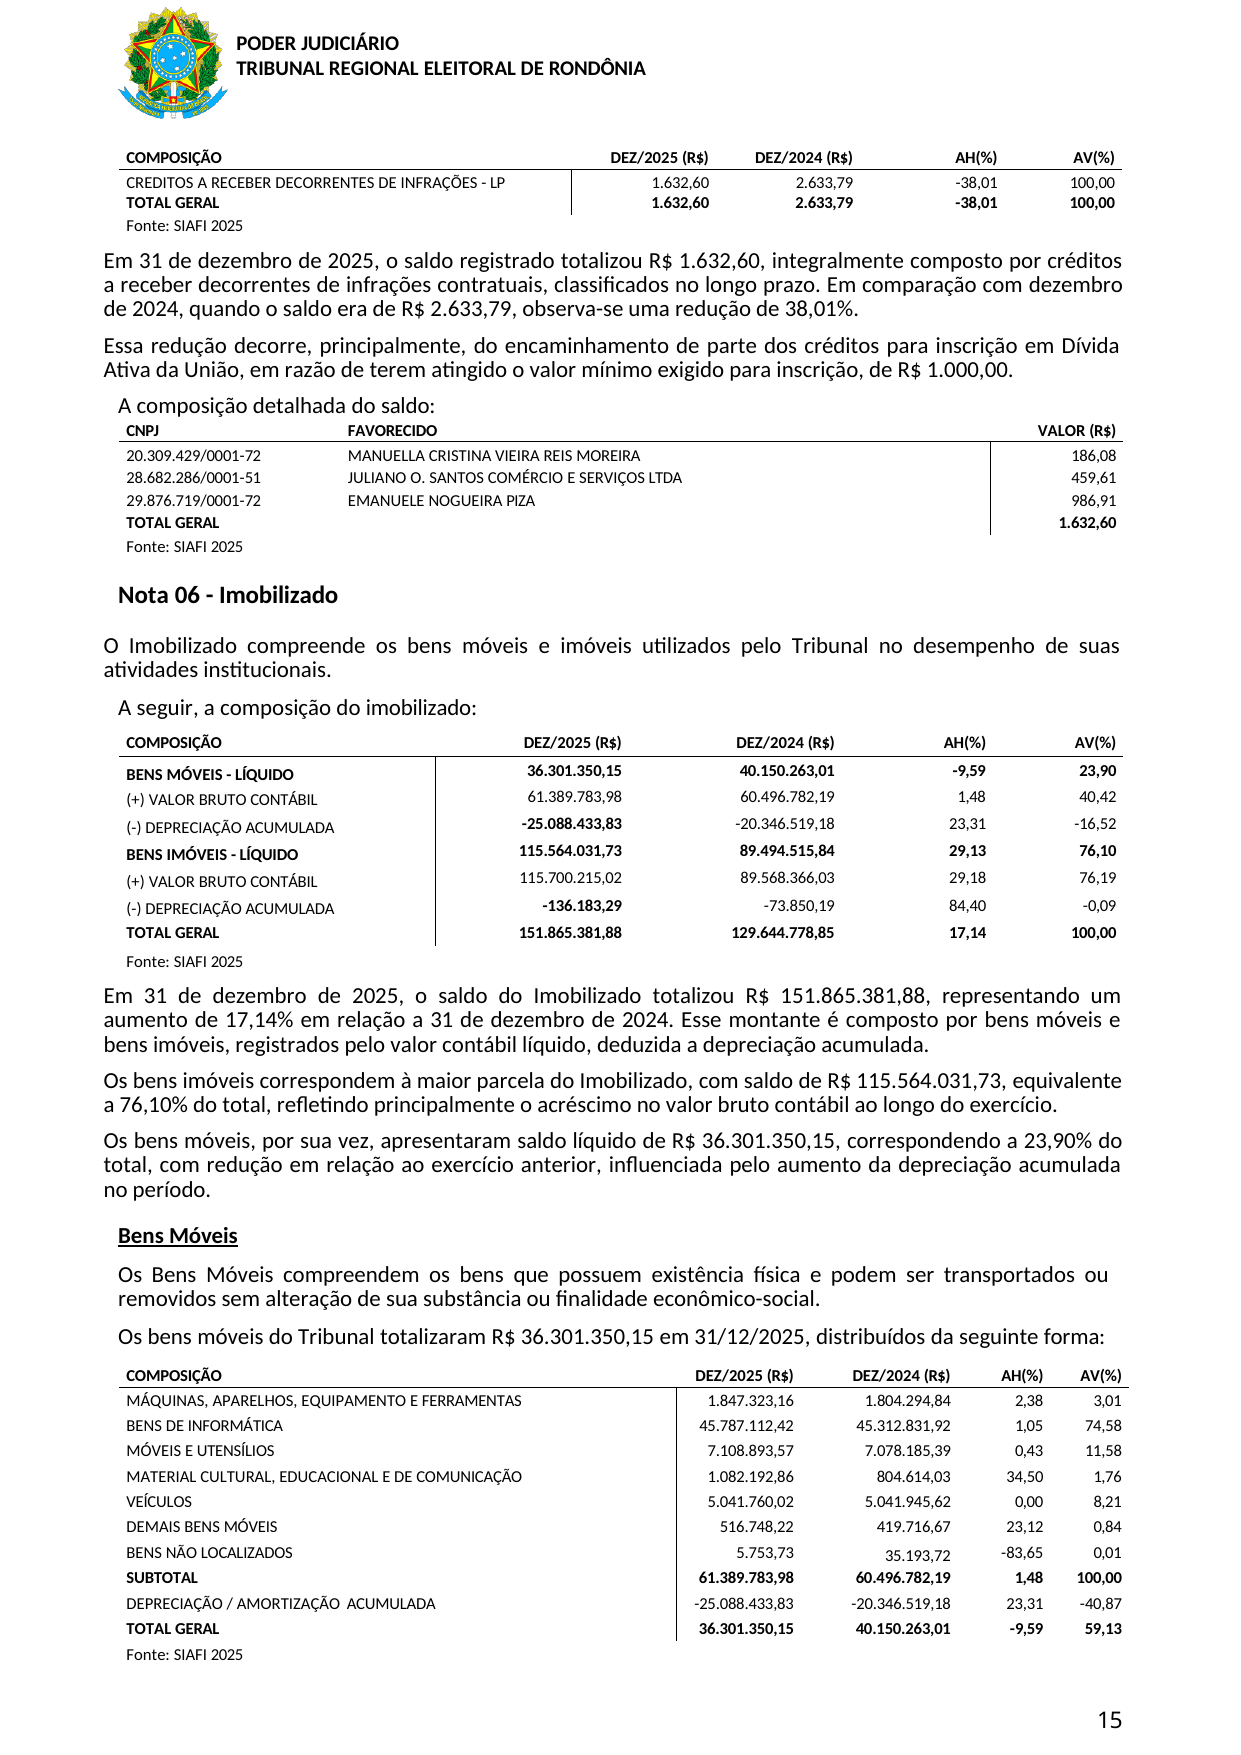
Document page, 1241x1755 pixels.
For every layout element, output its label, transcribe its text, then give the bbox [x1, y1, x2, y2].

table_cell 129.644.778,85 [675, 922, 889, 946]
table_cell [975, 1641, 1059, 1666]
table_cell -9,59 [975, 1618, 1059, 1641]
table_cell 115.700.215,02 [436, 868, 675, 895]
table_cell 36.301.350,15 [677, 1618, 821, 1641]
subtitle Bens Móveis [118, 1221, 1152, 1249]
table_header AV(%) [1028, 735, 1123, 756]
table_cell DEMAIS BENS MÓVEIS [119, 1516, 676, 1541]
text A seguir, a composição do imobilizado: [118, 693, 1152, 722]
table_cell 20.309.429/0001-72 [119, 442, 306, 467]
table_cell 986,91 [991, 491, 1123, 514]
table_header AH(%) [904, 151, 1033, 169]
table_cell (-) DEPRECIAÇÃO ACUMULADA [119, 813, 435, 840]
table_cell [306, 535, 990, 558]
table_cell 76,19 [1028, 868, 1123, 895]
table_header AV(%) [1059, 1368, 1129, 1387]
table_cell 89.568.366,03 [675, 868, 889, 895]
table_cell BENS NÃO LOCALIZADOS [119, 1541, 676, 1568]
table_cell 40,42 [1028, 786, 1123, 813]
table_cell 40.150.263,01 [675, 757, 889, 786]
table_cell 1.804.294,84 [821, 1388, 975, 1414]
table_cell [990, 535, 1123, 558]
table_cell 8,21 [1059, 1490, 1129, 1516]
table_cell 804.614,03 [821, 1465, 975, 1490]
table_cell Fonte: SIAFI 2025 [119, 215, 571, 237]
table_cell (+) VALOR BRUTO CONTÁBIL [119, 786, 435, 813]
table_cell 1,48 [975, 1568, 1059, 1592]
table_cell TOTAL GERAL [119, 194, 571, 215]
table_cell -16,52 [1028, 813, 1123, 840]
table_cell 100,00 [1028, 922, 1123, 946]
table_header DEZ/2024 (R$) [731, 151, 903, 169]
table_header CNPJ [119, 424, 306, 441]
table_cell 29,18 [889, 868, 1028, 895]
table_cell [676, 1641, 821, 1666]
table_cell BENS MÓVEIS - LÍQUIDO [119, 757, 435, 786]
table_cell EMANUELE NOGUEIRA PIZA [306, 491, 990, 514]
table_cell -38,01 [904, 194, 1033, 215]
table_cell 23,12 [975, 1516, 1059, 1541]
table_cell 40.150.263,01 [821, 1618, 975, 1641]
table_cell 35.193,72 [821, 1541, 975, 1568]
table_cell SUBTOTAL [119, 1568, 676, 1592]
table_header COMPOSIÇÃO [119, 1368, 676, 1387]
table_cell 186,08 [991, 442, 1123, 467]
table_header DEZ/2025 (R$) [676, 1368, 821, 1387]
table_cell VEÍCULOS [119, 1490, 676, 1516]
table_cell TOTAL GERAL [119, 514, 306, 534]
table_cell 0,84 [1059, 1516, 1129, 1541]
table_cell 151.865.381,88 [436, 922, 675, 946]
table_header COMPOSIÇÃO [119, 735, 436, 756]
table_cell [1033, 215, 1122, 237]
table_header COMPOSIÇÃO [119, 151, 571, 169]
table_header AH(%) [975, 1368, 1059, 1387]
table_cell (-) DEPRECIAÇÃO ACUMULADA [119, 895, 435, 922]
table_cell 7.078.185,39 [821, 1439, 975, 1465]
table_cell 2.633,79 [731, 194, 903, 215]
table_cell Fonte: SIAFI 2025 [119, 946, 436, 973]
table_header DEZ/2025 (R$) [436, 735, 675, 756]
table_cell [731, 215, 903, 237]
table_cell 29,13 [889, 840, 1028, 868]
table_cell -38,01 [904, 170, 1033, 194]
text Os bens móveis do Tribunal totalizaram R$ 36.301.350,15 em 31/12/2025, distribuídos da seguinte forma: [118, 1322, 1152, 1350]
table_cell 60.496.782,19 [821, 1568, 975, 1592]
table_cell 459,61 [991, 468, 1123, 491]
text Em 31 de dezembro de 2025, o saldo do Imobilizado totalizou R$ 151.865.381,88, representando um aumento de 17,14% em relação a 31 de dezembro de 2024. Esse montante é composto por bens móveis e bens imóveis, registrados pelo valor contábil líquido, deduzida a depreciação acumulada. [103, 984, 1123, 1058]
table_cell 2.633,79 [731, 170, 903, 194]
table_cell -20.346.519,18 [675, 813, 889, 840]
table_cell -25.088.433,83 [677, 1592, 821, 1617]
table_header VALOR (R$) [990, 424, 1123, 441]
table_cell 3,01 [1059, 1388, 1129, 1414]
table_cell 1.847.323,16 [677, 1388, 821, 1414]
table_cell 23,31 [889, 813, 1028, 840]
table_cell 1,05 [975, 1414, 1059, 1439]
table_cell 7.108.893,57 [677, 1439, 821, 1465]
table_cell TOTAL GERAL [119, 922, 435, 946]
table_cell 1.082.192,86 [677, 1465, 821, 1490]
table_cell [571, 215, 731, 237]
table_cell 59,13 [1059, 1618, 1129, 1641]
table_cell CREDITOS A RECEBER DECORRENTES DE INFRAÇÕES - LP [119, 170, 571, 194]
text Em 31 de dezembro de 2025, o saldo registrado totalizou R$ 1.632,60, integralmente composto por créditos a receber decorrentes de infrações contratuais, classificados no longo prazo. Em comparação com dezembro de 2024, quando o saldo era de R$ 2.633,79, observa-se uma redução de 38,01%. [103, 249, 1123, 323]
table_cell [306, 514, 990, 534]
table_cell 516.748,22 [677, 1516, 821, 1541]
table_header DEZ/2024 (R$) [821, 1368, 975, 1387]
table_cell -83,65 [975, 1541, 1059, 1568]
text A composição detalhada do saldo: [118, 391, 1152, 419]
table_cell -136.183,29 [436, 895, 675, 922]
subtitle Nota 06 - Imobilizado [118, 579, 1152, 610]
table_header AH(%) [889, 735, 1028, 756]
table_cell 89.494.515,84 [675, 840, 889, 868]
table_cell -20.346.519,18 [821, 1592, 975, 1617]
table_cell [436, 946, 675, 973]
table_cell 60.496.782,19 [675, 786, 889, 813]
table_cell 84,40 [889, 895, 1028, 922]
table_cell MATERIAL CULTURAL, EDUCACIONAL E DE COMUNICAÇÃO [119, 1465, 676, 1490]
table_cell 61.389.783,98 [677, 1568, 821, 1592]
table_cell 1.632,60 [991, 514, 1123, 534]
table_cell 61.389.783,98 [436, 786, 675, 813]
table_cell [821, 1641, 975, 1666]
table_cell Fonte: SIAFI 2025 [119, 535, 306, 558]
table_cell 0,01 [1059, 1541, 1129, 1568]
table_cell JULIANO O. SANTOS COMÉRCIO E SERVIÇOS LTDA [306, 468, 990, 491]
table_cell [904, 215, 1033, 237]
table_cell 5.041.760,02 [677, 1490, 821, 1516]
table_cell TOTAL GERAL [119, 1618, 676, 1641]
table_cell -40,87 [1059, 1592, 1129, 1617]
table_cell 11,58 [1059, 1439, 1129, 1465]
table_header DEZ/2024 (R$) [675, 735, 889, 756]
text Essa redução decorre, principalmente, do encaminhamento de parte dos créditos para inscrição em Dívida Ativa da União, em razão de terem atingido o valor mínimo exigido para inscrição, de R$ 1.000,00. [103, 333, 1122, 383]
table_cell 36.301.350,15 [436, 757, 675, 786]
table_cell 34,50 [975, 1465, 1059, 1490]
table_cell 419.716,67 [821, 1516, 975, 1541]
table_cell 100,00 [1033, 194, 1122, 215]
table_cell 45.787.112,42 [677, 1414, 821, 1439]
table_cell MÓVEIS E UTENSÍLIOS [119, 1439, 676, 1465]
table_cell 115.564.031,73 [436, 840, 675, 868]
table_cell 100,00 [1059, 1568, 1129, 1592]
table_cell DEPRECIAÇÃO / AMORTIZAÇÃO ACUMULADA [119, 1592, 676, 1617]
table_cell -0,09 [1028, 895, 1123, 922]
table_cell 17,14 [889, 922, 1028, 946]
text Os bens imóveis correspondem à maior parcela do Imobilizado, com saldo de R$ 115.564.031,73, equivalente a 76,10% do total, refletindo principalmente o acréscimo no valor bruto contábil ao longo do exercício. [103, 1069, 1122, 1118]
table_cell 23,90 [1028, 757, 1123, 786]
table_cell 76,10 [1028, 840, 1123, 868]
table_cell -9,59 [889, 757, 1028, 786]
table_cell 29.876.719/0001-72 [119, 491, 306, 514]
table_cell 74,58 [1059, 1414, 1129, 1439]
table_cell 1,76 [1059, 1465, 1129, 1490]
table_cell 1,48 [889, 786, 1028, 813]
table_cell 45.312.831,92 [821, 1414, 975, 1439]
table_cell [1028, 946, 1123, 973]
table_header FAVORECIDO [306, 424, 990, 441]
table_cell BENS IMÓVEIS - LÍQUIDO [119, 840, 435, 868]
table_cell BENS DE INFORMÁTICA [119, 1414, 676, 1439]
table_cell -73.850,19 [675, 895, 889, 922]
table_cell -25.088.433,83 [436, 813, 675, 840]
table_cell MÁQUINAS, APARELHOS, EQUIPAMENTO E FERRAMENTAS [119, 1388, 676, 1414]
table_cell 5.041.945,62 [821, 1490, 975, 1516]
table_cell 100,00 [1033, 170, 1122, 194]
table_cell 28.682.286/0001-51 [119, 468, 306, 491]
table_header DEZ/2025 (R$) [571, 151, 731, 169]
text Os bens móveis, por sua vez, apresentaram saldo líquido de R$ 36.301.350,15, correspondendo a 23,90% do total, com redução em relação ao exercício anterior, influenciada pelo aumento da depreciação acumulada no período. [103, 1129, 1123, 1203]
table_cell 5.753,73 [677, 1541, 821, 1568]
table_cell 1.632,60 [572, 170, 731, 194]
table_cell MANUELLA CRISTINA VIEIRA REIS MOREIRA [306, 442, 990, 467]
text O Imobilizado compreende os bens móveis e imóveis utilizados pelo Tribunal no desempenho de suas atividades institucionais. [103, 634, 1123, 683]
table_cell [675, 946, 889, 973]
table_cell 0,00 [975, 1490, 1059, 1516]
text Os Bens Móveis compreendem os bens que possuem existência física e podem ser transportados ou removidos sem alteração de sua substância ou finalidade econômico-social. [118, 1262, 1152, 1312]
table_cell (+) VALOR BRUTO CONTÁBIL [119, 868, 435, 895]
table_header AV(%) [1033, 151, 1122, 169]
table_cell [1059, 1641, 1129, 1666]
table_cell 2,38 [975, 1388, 1059, 1414]
table_cell 1.632,60 [572, 194, 731, 215]
table_cell Fonte: SIAFI 2025 [119, 1641, 676, 1666]
table_cell 23,31 [975, 1592, 1059, 1617]
table_cell [889, 946, 1028, 973]
table_cell 0,43 [975, 1439, 1059, 1465]
